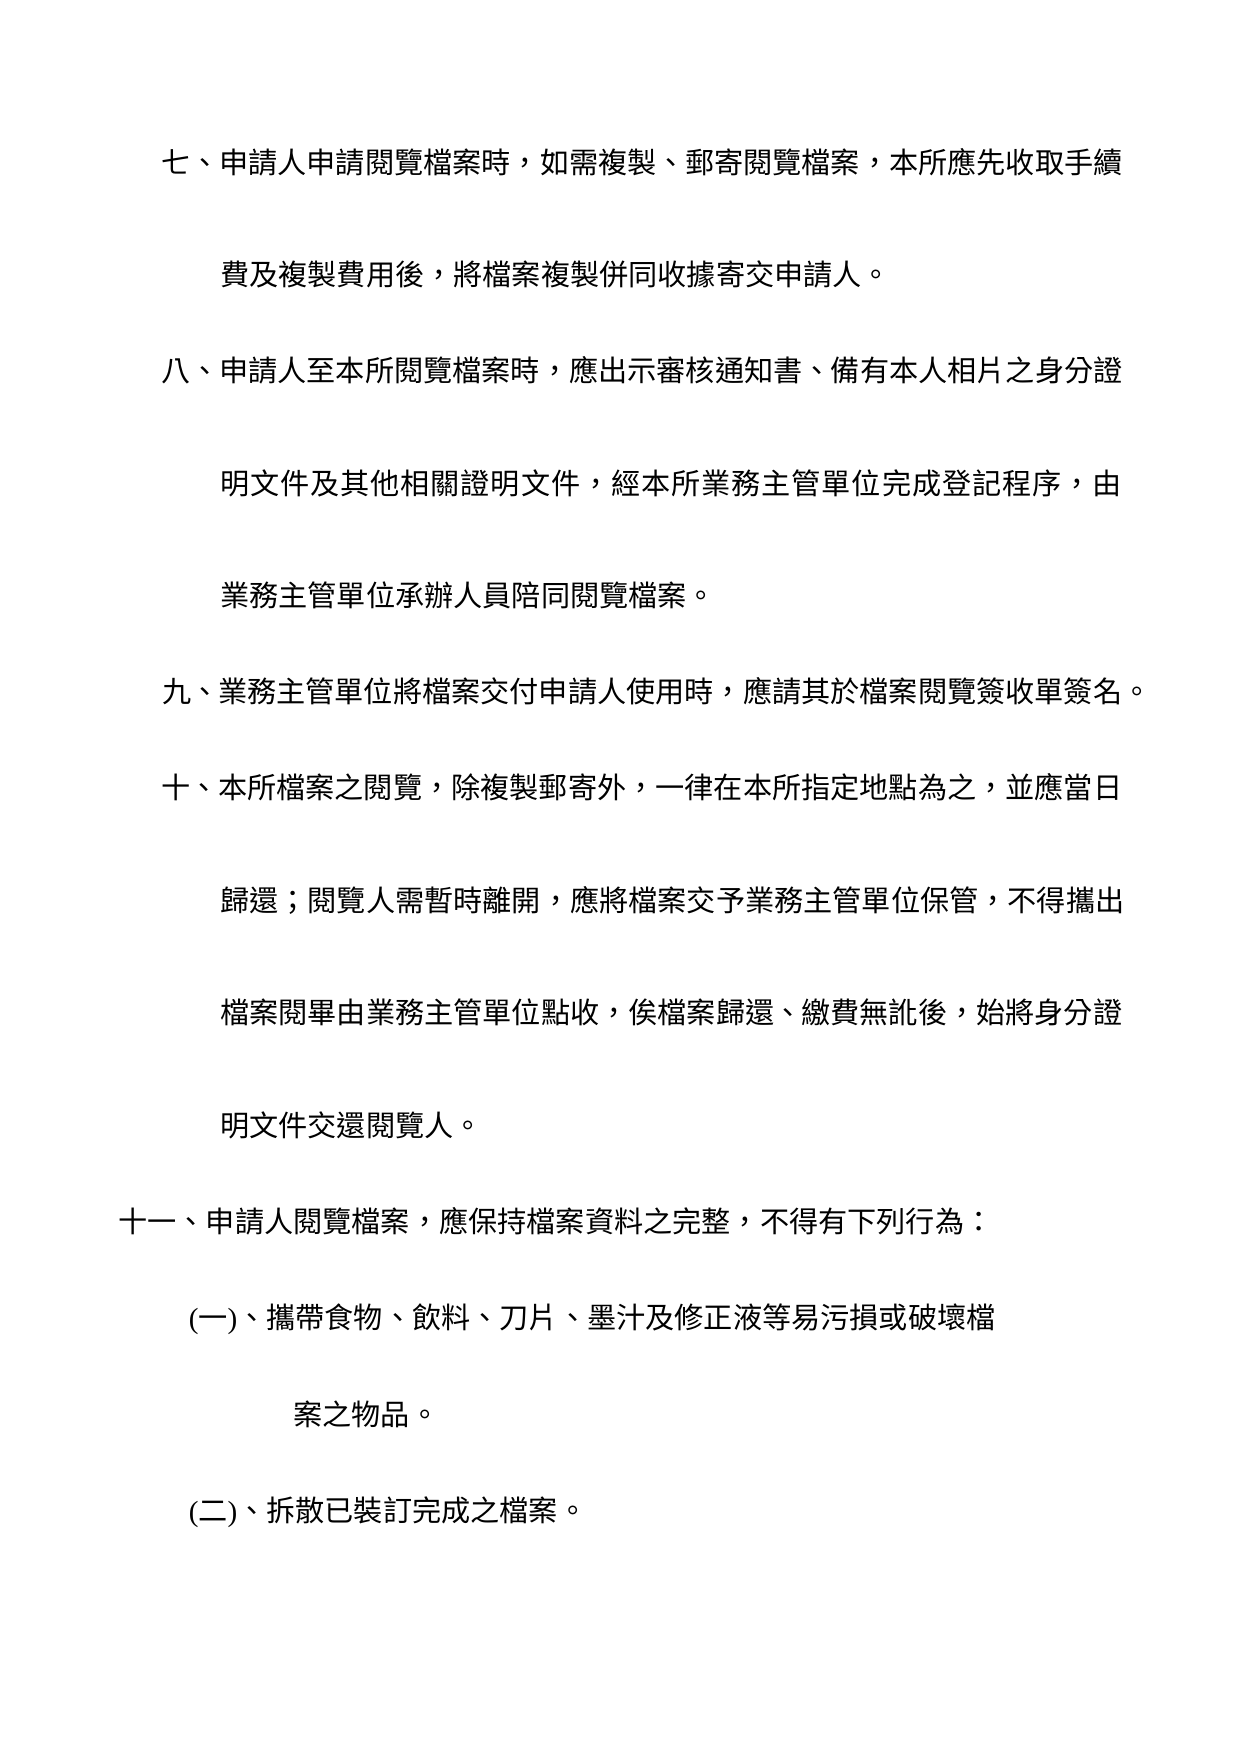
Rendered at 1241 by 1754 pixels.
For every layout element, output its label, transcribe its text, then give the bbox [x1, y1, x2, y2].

text 十一、申請人閱覽檔案，應保持檔案資料之完整，不得有下列行為： [118, 1182, 1122, 1257]
text (一)、攜帶食物、飲料、刀片、墨汁及修正液等易污損或破壞檔 [167, 1278, 1122, 1353]
text 案之物品。 [118, 1375, 1122, 1450]
text 七、申請人申請閱覽檔案時，如需複製、郵寄閱覽檔案，本所應先收取手續費及複製費用後，將檔案複製併同收據寄交申請人。 [162, 123, 1122, 310]
text 八、申請人至本所閱覽檔案時，應出示審核通知書、備有本人相片之身分證明文件及其他相關證明文件，經本所業務主管單位完成登記程序，由業務主管單位承辦人員陪同閱覽檔案。 [162, 331, 1122, 631]
text 十、本所檔案之閱覽，除複製郵寄外，一律在本所指定地點為之，並應當日歸還；閱覽人需暫時離開，應將檔案交予業務主管單位保管，不得攜出。檔案閱畢由業務主管單位點收，俟檔案歸還、繳費無訛後，始將身分證明文件交還閱覽人。 [162, 749, 1122, 1161]
text (二)、拆散已裝訂完成之檔案。 [167, 1471, 1122, 1546]
text 九、業務主管單位將檔案交付申請人使用時，應請其於檔案閱覽簽收單簽名。 [118, 653, 1122, 728]
